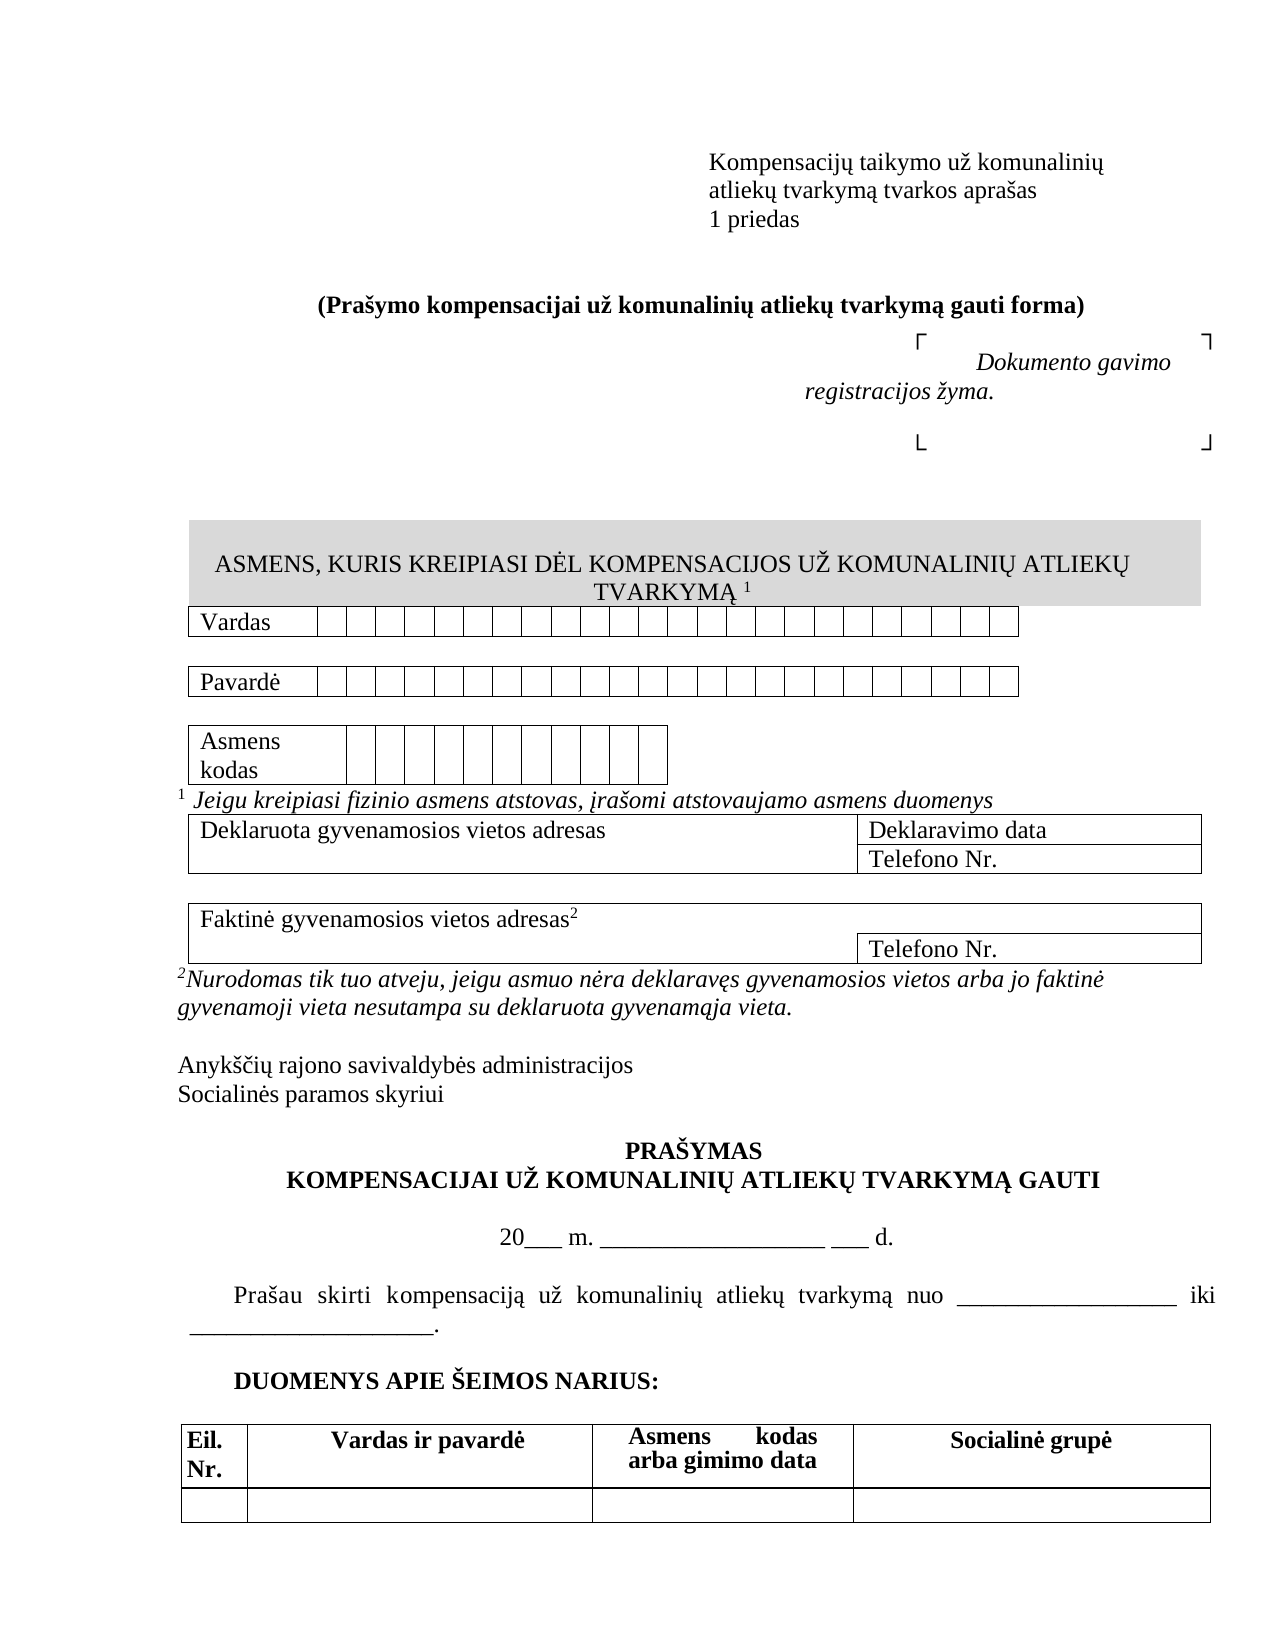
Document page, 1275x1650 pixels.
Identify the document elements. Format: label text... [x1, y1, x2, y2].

table_header [668, 725, 1190, 784]
text Kompensacijų taikymo už komunalinių [709, 147, 1216, 176]
table_header [552, 667, 580, 696]
table_header [376, 667, 404, 696]
table_header [844, 667, 872, 696]
table_header [376, 726, 404, 784]
text 2Nurodomas tik tuo atveju, jeigu asmuo nėra deklaravęs gyvenamosios vietos arba jo faktinė gyvenamoji vieta nesutampa su deklaruota gyvenamąja vieta. [177, 964, 1219, 1021]
table_header [698, 667, 726, 696]
table_cell [493, 607, 521, 636]
table_header [493, 667, 521, 696]
table_cell [815, 607, 843, 636]
table_cell Telefono Nr. [858, 845, 1201, 873]
table_cell [581, 607, 609, 636]
table_header [581, 726, 609, 784]
table_cell [435, 607, 463, 636]
table_header [464, 667, 492, 696]
table_header ASMENS, KURIS KREIPIASI DĖL KOMPENSACIJOS UŽ KOMUNALINIŲ ATLIEKŲ TVARKYMĄ 1 [189, 520, 1201, 606]
table_header [785, 667, 814, 696]
table_header [756, 667, 784, 696]
table_header Pavardė [189, 667, 317, 696]
table_header [639, 667, 667, 696]
table_header [435, 667, 463, 696]
table_header [902, 667, 931, 696]
table_header Socialinė grupė [854, 1425, 1210, 1487]
table_header [668, 667, 697, 696]
table_header [347, 667, 375, 696]
text PRAŠYMAS [177, 1136, 1216, 1165]
text Socialinės paramos skyriui [177, 1079, 1216, 1107]
table_header [522, 667, 551, 696]
table_header [727, 667, 755, 696]
table_cell [639, 607, 667, 636]
table_cell [873, 607, 901, 636]
table_cell [727, 607, 755, 636]
table_header [522, 726, 551, 784]
table_cell [189, 844, 857, 873]
table_header [581, 667, 609, 696]
table_cell [552, 607, 580, 636]
table_header [610, 667, 638, 696]
table_cell [756, 607, 784, 636]
table_header Eil. Nr. [182, 1425, 247, 1487]
table_cell [347, 607, 375, 636]
table_cell [522, 607, 551, 636]
text KompensacijAI už komunalinių atliekų tvarkymą gauti [177, 1165, 1216, 1194]
table_cell [990, 607, 1018, 636]
table_cell [854, 1489, 1210, 1522]
table_header [318, 667, 346, 696]
table_cell [189, 933, 857, 963]
table_header [405, 667, 434, 696]
table_cell Telefono Nr. [858, 934, 1201, 963]
table_header [932, 667, 960, 696]
table_header [610, 726, 638, 784]
text (Prašymo kompensacijai už komunalinių atliekų tvarkymą gauti forma) [187, 290, 1216, 319]
table_cell [593, 1489, 853, 1522]
text atliekų tvarkymą tvarkos aprašas [709, 176, 1216, 204]
table_cell [961, 607, 989, 636]
table_cell [405, 607, 434, 636]
table_header Faktinė gyvenamosios vietos adresas2 [189, 904, 1201, 933]
table_header [815, 667, 843, 696]
table_cell [376, 607, 404, 636]
text └ ┘ [583, 434, 1219, 462]
text Prašau skirti kompensaciją už komunalinių atliekų tvarkymą nuo __________________ iki ____________________. [189, 1280, 1216, 1337]
table_header [873, 667, 901, 696]
text 1 Jeigu kreipiasi fizinio asmens atstovas, įrašomi atstovaujamo asmens duomenys [177, 785, 1216, 814]
table_cell [318, 607, 346, 636]
table_header [435, 726, 463, 784]
table_cell [248, 1489, 592, 1522]
table_cell [932, 607, 960, 636]
table_cell [668, 607, 697, 636]
table_header [552, 726, 580, 784]
text 1 priedas [709, 204, 1216, 233]
table_cell [844, 607, 872, 636]
table_cell Vardas [189, 607, 317, 636]
table_header [493, 726, 521, 784]
table_header [639, 726, 667, 784]
table_header Asmens kodas [189, 726, 346, 784]
table_header [464, 726, 492, 784]
table_cell [610, 607, 638, 636]
table_header Vardas ir pavardė [248, 1425, 592, 1487]
table_cell [785, 607, 814, 636]
table_cell [902, 607, 931, 636]
table_header [1019, 666, 1190, 696]
table_header Asmens kodas arba gimimo data [593, 1425, 853, 1487]
table_cell [1019, 606, 1201, 636]
table_cell [464, 607, 492, 636]
text Duomenys apie ŠEIMOS NARIUS: [177, 1366, 1216, 1395]
table_header [990, 667, 1018, 696]
table_cell [698, 607, 726, 636]
text Dokumento gavimo registracijos žyma. [583, 347, 1219, 405]
text Anykščių rajono savivaldybės administracijos [177, 1050, 1216, 1079]
table_header [347, 726, 375, 784]
text ┌ ┐ [583, 319, 1219, 347]
table_header [405, 726, 434, 784]
table_header Deklaruota gyvenamosios vietos adresas [189, 815, 857, 843]
table_cell [182, 1489, 247, 1522]
text 20___ m. __________________ ___ d. [177, 1222, 1216, 1251]
table_header Deklaravimo data [858, 815, 1201, 843]
table_header [961, 667, 989, 696]
